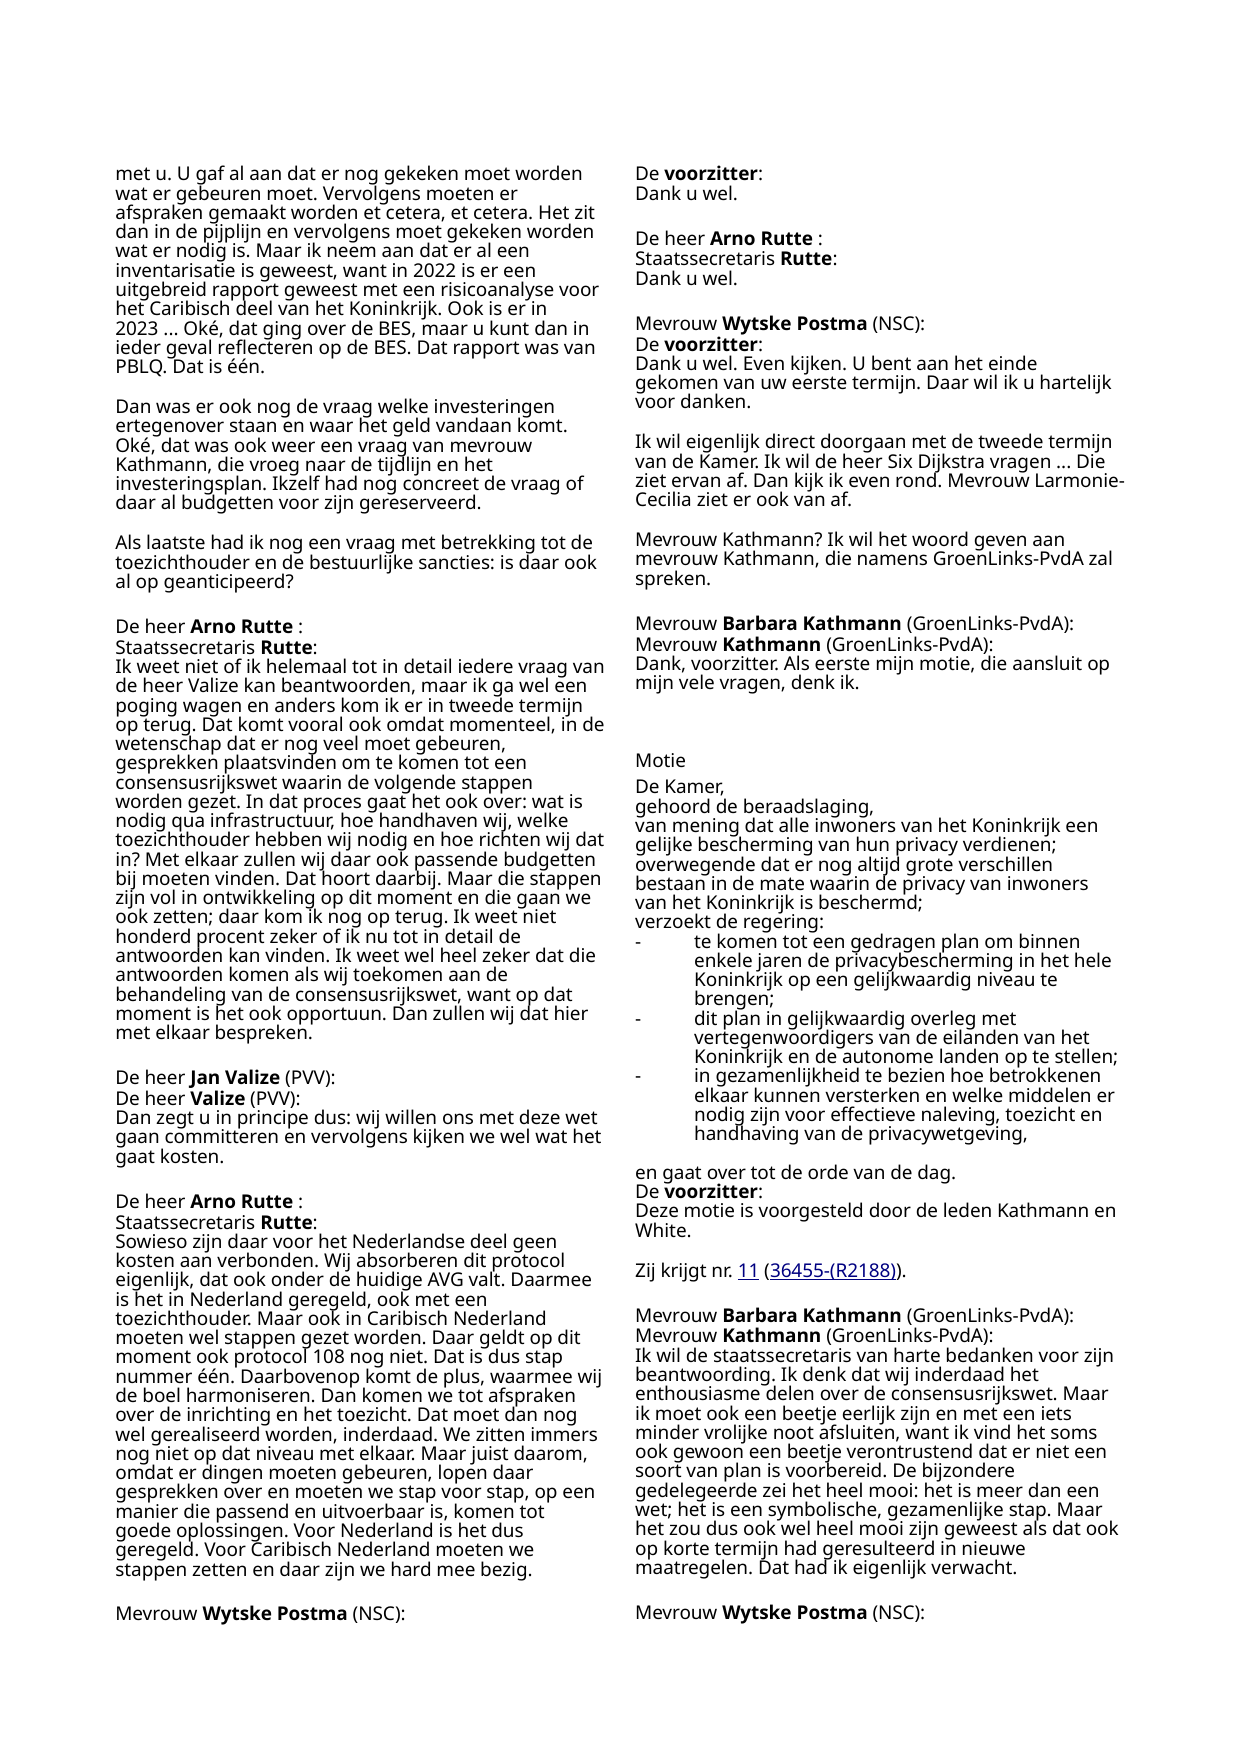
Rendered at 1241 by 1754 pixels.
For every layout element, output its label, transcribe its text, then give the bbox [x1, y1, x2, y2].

text Als laatste had ik nog een vraag met betrekking tot de toezichthouder en de bestuurlijke sancties: is daar ook al op geanticipeerd? [115, 534, 605, 592]
text Mevrouw Kathmann (GroenLinks-PvdA): [635, 1327, 1125, 1347]
text gehoord de beraadslaging, [635, 798, 1125, 817]
text Mevrouw Kathmann (GroenLinks-PvdA): [635, 636, 1125, 655]
text Mevrouw Wytske Postma (NSC): [635, 1599, 1125, 1624]
text Deze motie is voorgesteld door de leden Kathmann en White. [635, 1202, 1125, 1241]
text Dank u wel. [635, 184, 1125, 204]
text Dan was er ook nog de vraag welke investeringen ertegenover staan en waar het geld vandaan komt. Oké, dat was ook weer een vraag van mevrouw Kathmann, die vroeg naar de tijdlijn en het investeringsplan. Ikzelf had nog concreet de vraag of daar al budgetten voor zijn gereserveerd. [115, 398, 605, 514]
list in gezamenlijkheid te bezien hoe betrokkenen elkaar kunnen versterken en welke middelen er nodig zijn voor effectieve naleving, toezicht en handhaving van de privacywetgeving, [635, 1067, 1125, 1144]
text Staatssecretaris Rutte: [115, 1214, 605, 1233]
text Ik wil eigenlijk direct doorgaan met de tweede termijn van de Kamer. Ik wil de heer Six Dijkstra vragen ... Die ziet ervan af. Dan kijk ik even rond. Mevrouw Larmonie-Cecilia ziet er ook van af. [635, 433, 1125, 510]
text overwegende dat er nog altijd grote verschillen bestaan in de mate waarin de privacy van inwoners van het Koninkrijk is beschermd; [635, 856, 1125, 913]
text en gaat over tot de orde van de dag. [635, 1164, 1125, 1183]
text Staatssecretaris Rutte: [635, 250, 1125, 270]
text Mevrouw Barbara Kathmann (GroenLinks-PvdA): [635, 1302, 1125, 1327]
text De heer Jan Valize (PVV): [115, 1064, 605, 1090]
text Zij krijgt nr. 11 (36455-(R2188)). [635, 1262, 1125, 1281]
text Mevrouw Kathmann? Ik wil het woord geven aan mevrouw Kathmann, die namens GroenLinks-PvdA zal spreken. [635, 531, 1125, 589]
text Dan zegt u in principe dus: wij willen ons met deze wet gaan committeren en vervolgens kijken we wel wat het gaat kosten. [115, 1109, 605, 1167]
text De heer Arno Rutte : [635, 225, 1125, 250]
text van mening dat alle inwoners van het Koninkrijk een gelijke bescherming van hun privacy verdienen; [635, 817, 1125, 856]
text Dank u wel. Even kijken. U bent aan het einde gekomen van uw eerste termijn. Daar wil ik u hartelijk voor danken. [635, 355, 1125, 413]
text Mevrouw Wytske Postma (NSC): [115, 1601, 605, 1626]
list te komen tot een gedragen plan om binnen enkele jaren de privacybescherming in het hele Koninkrijk op een gelijkwaardig niveau te brengen; [635, 933, 1125, 1010]
text Dank, voorzitter. Als eerste mijn motie, die aansluit op mijn vele vragen, denk ik. [635, 655, 1125, 693]
text Dank u wel. [635, 270, 1125, 289]
text De Kamer, [635, 778, 1125, 798]
text Sowieso zijn daar voor het Nederlandse deel geen kosten aan verbonden. Wij absorberen dit protocol eigenlijk, dat ook onder de huidige AVG valt. Daarmee is het in Nederland geregeld, ook met een toezichthouder. Maar ook in Caribisch Nederland moeten wel stappen gezet worden. Daar geldt op dit moment ook protocol 108 nog niet. Dat is dus stap nummer één. Daarbovenop komt de plus, waarmee wij de boel harmoniseren. Dan komen we tot afspraken over de inrichting en het toezicht. Dat moet dan nog wel gerealiseerd worden, inderdaad. We zitten immers nog niet op dat niveau met elkaar. Maar juist daarom, omdat er dingen moeten gebeuren, lopen daar gesprekken over en moeten we stap voor stap, op een manier die passend en uitvoerbaar is, komen tot goede oplossingen. Voor Nederland is het dus geregeld. Voor Caribisch Nederland moeten we stappen zetten en daar zijn we hard mee bezig. [115, 1233, 605, 1580]
text De heer Arno Rutte : [115, 1188, 605, 1214]
text Mevrouw Wytske Postma (NSC): [635, 310, 1125, 336]
text De voorzitter: [635, 1183, 1125, 1202]
text Mevrouw Barbara Kathmann (GroenLinks-PvdA): [635, 610, 1125, 636]
text met u. U gaf al aan dat er nog gekeken moet worden wat er gebeuren moet. Vervolgens moeten er afspraken gemaakt worden et cetera, et cetera. Het zit dan in de pijplijn en vervolgens moet gekeken worden wat er nodig is. Maar ik neem aan dat er al een inventarisatie is geweest, want in 2022 is er een uitgebreid rapport geweest met een risicoanalyse voor het Caribisch deel van het Koninkrijk. Ook is er in 2023 ... Oké, dat ging over de BES, maar u kunt dan in ieder geval reflecteren op de BES. Dat rapport was van PBLQ. Dat is één. [115, 165, 605, 377]
text verzoekt de regering: [635, 913, 1125, 933]
text De heer Valize (PVV): [115, 1090, 605, 1109]
text De heer Arno Rutte : [115, 613, 605, 639]
text De voorzitter: [635, 165, 1125, 184]
text Motie [635, 747, 1125, 772]
text De voorzitter: [635, 336, 1125, 355]
text Ik wil de staatssecretaris van harte bedanken voor zijn beantwoording. Ik denk dat wij inderdaad het enthousiasme delen over de consensusrijkswet. Maar ik moet ook een beetje eerlijk zijn en met een iets minder vrolijke noot afsluiten, want ik vind het soms ook gewoon een beetje verontrustend dat er niet een soort van plan is voorbereid. De bijzondere gedelegeerde zei het heel mooi: het is meer dan een wet; het is een symbolische, gezamenlijke stap. Maar het zou dus ook wel heel mooi zijn geweest als dat ook op korte termijn had geresulteerd in nieuwe maatregelen. Dat had ik eigenlijk verwacht. [635, 1347, 1125, 1578]
text Staatssecretaris Rutte: [115, 639, 605, 658]
text Ik weet niet of ik helemaal tot in detail iedere vraag van de heer Valize kan beantwoorden, maar ik ga wel een poging wagen en anders kom ik er in tweede termijn op terug. Dat komt vooral ook omdat momenteel, in de wetenschap dat er nog veel moet gebeuren, gesprekken plaatsvinden om te komen tot een consensusrijkswet waarin de volgende stappen worden gezet. In dat proces gaat het ook over: wat is nodig qua infrastructuur, hoe handhaven wij, welke toezichthouder hebben wij nodig en hoe richten wij dat in? Met elkaar zullen wij daar ook passende budgetten bij moeten vinden. Dat hoort daarbij. Maar die stappen zijn vol in ontwikkeling op dit moment en die gaan we ook zetten; daar kom ik nog op terug. Ik weet niet honderd procent zeker of ik nu tot in detail de antwoorden kan vinden. Ik weet wel heel zeker dat die antwoorden komen als wij toekomen aan de behandeling van de consensusrijkswet, want op dat moment is het ook opportuun. Dan zullen wij dat hier met elkaar bespreken. [115, 658, 605, 1043]
list dit plan in gelijkwaardig overleg met vertegenwoordigers van de eilanden van het Koninkrijk en de autonome landen op te stellen; [635, 1010, 1125, 1067]
